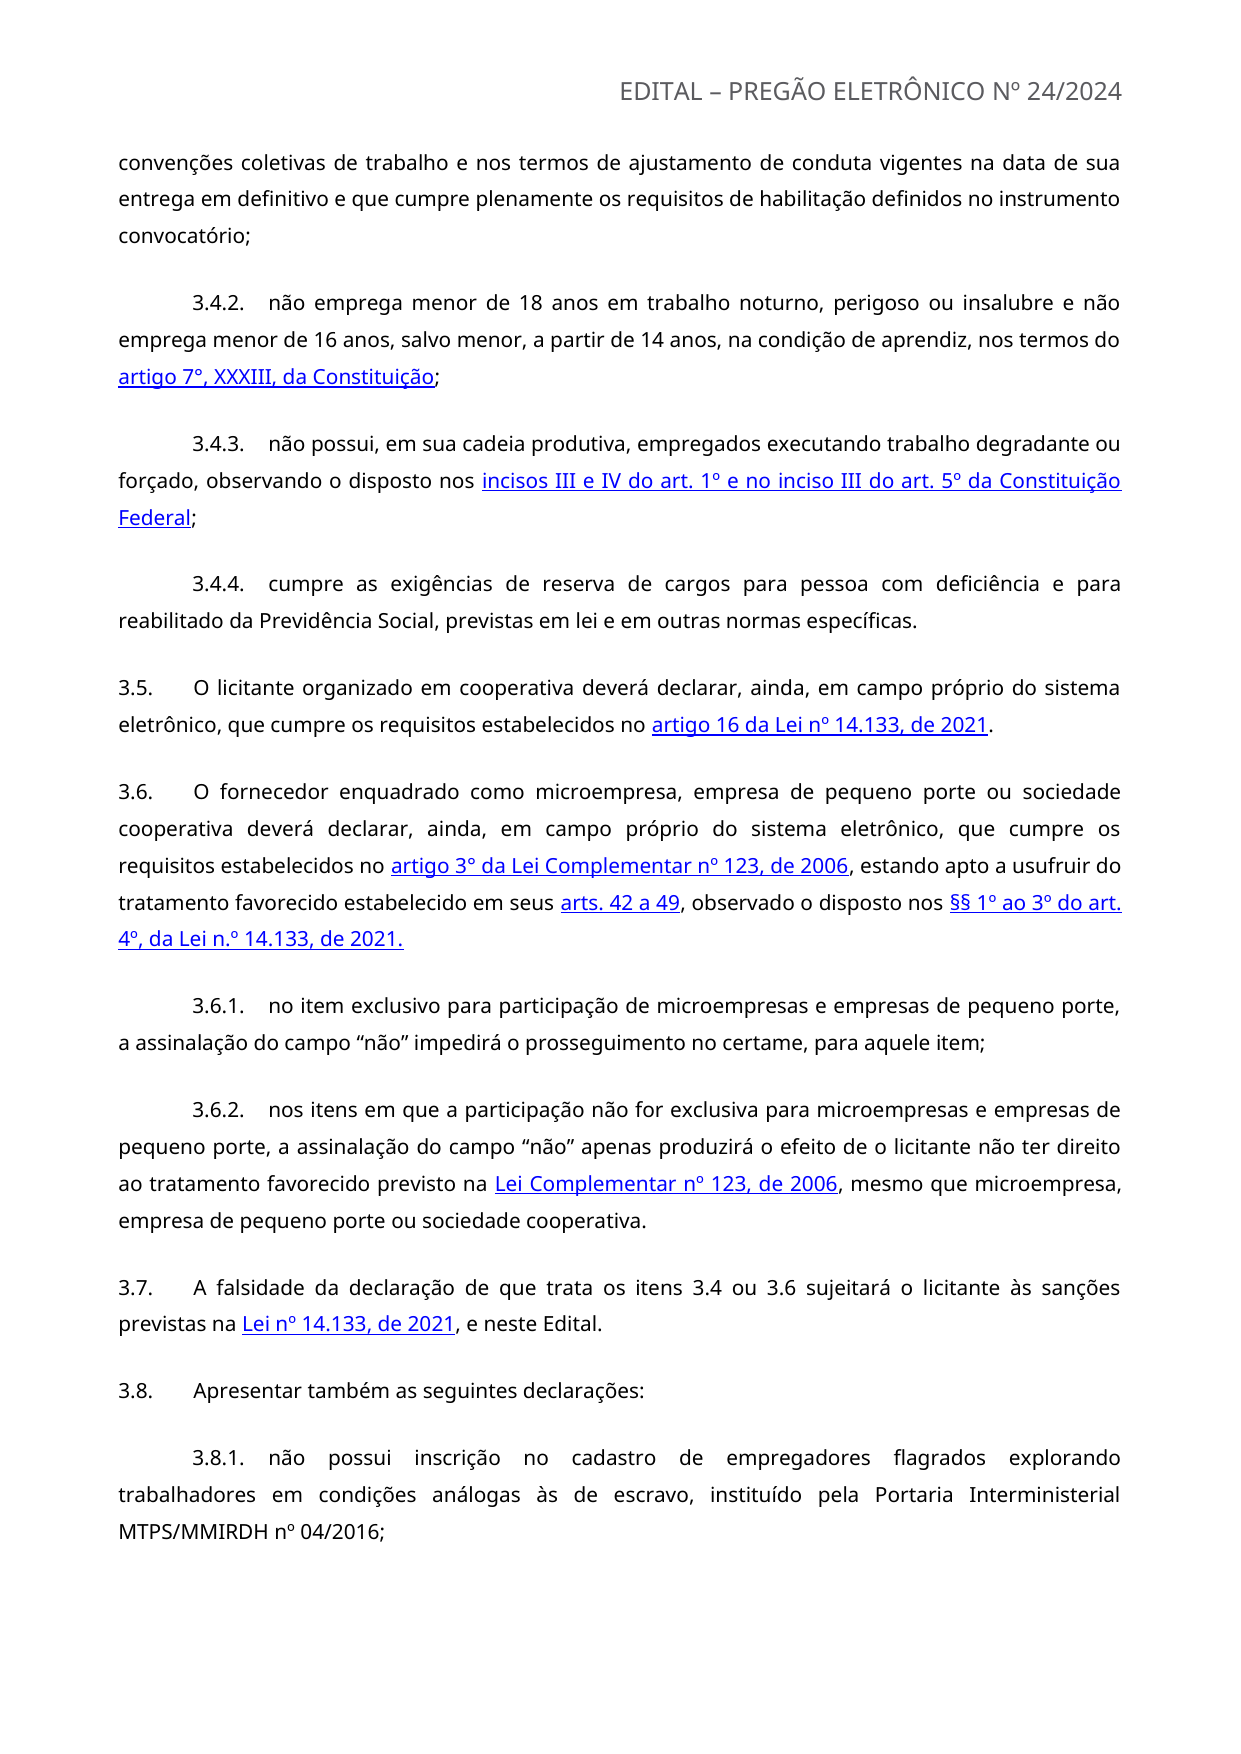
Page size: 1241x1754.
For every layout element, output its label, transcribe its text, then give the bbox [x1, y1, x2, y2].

list Apresentar também as seguintes declarações: [118, 1376, 1122, 1405]
list A falsidade da declaração de que trata os itens 3.4 ou 3.6 sujeitará o licitante às sanções previstas na Lei nº 14.133, de 2021, e neste Edital. [118, 1273, 1122, 1338]
list cumpre as exigências de reserva de cargos para pessoa com deficiência e para reabilitado da Previdência Social, previstas em lei e em outras normas específicas. [118, 569, 1122, 635]
list nos itens em que a participação não for exclusiva para microempresas e empresas de pequeno porte, a assinalação do campo “não” apenas produzirá o efeito de o licitante não ter direito ao tratamento favorecido previsto na Lei Complementar nº 123, de 2006, mesmo que microempresa, empresa de pequeno porte ou sociedade cooperativa. [118, 1095, 1122, 1234]
list não possui, em sua cadeia produtiva, empregados executando trabalho degradante ou forçado, observando o disposto nos incisos III e IV do art. 1º e no inciso III do art. 5º da Constituição Federal; [118, 429, 1122, 531]
list convenções coletivas de trabalho e nos termos de ajustamento de conduta vigentes na data de sua entrega em definitivo e que cumpre plenamente os requisitos de habilitação definidos no instrumento convocatório; [118, 148, 1122, 250]
list O fornecedor enquadrado como microempresa, empresa de pequeno porte ou sociedade cooperativa deverá declarar, ainda, em campo próprio do sistema eletrônico, que cumpre os requisitos estabelecidos no artigo 3° da Lei Complementar nº 123, de 2006, estando apto a usufruir do tratamento favorecido estabelecido em seus arts. 42 a 49, observado o disposto nos §§ 1º ao 3º do art. 4º, da Lei n.º 14.133, de 2021. [118, 777, 1122, 953]
list não possui inscrição no cadastro de empregadores flagrados explorando trabalhadores em condições análogas às de escravo, instituído pela Portaria Interministerial MTPS/MMIRDH nº 04/2016; [118, 1443, 1122, 1546]
list no item exclusivo para participação de microempresas e empresas de pequeno porte, a assinalação do campo “não” impedirá o prosseguimento no certame, para aquele item; [118, 991, 1122, 1057]
list O licitante organizado em cooperativa deverá declarar, ainda, em campo próprio do sistema eletrônico, que cumpre os requisitos estabelecidos no artigo 16 da Lei nº 14.133, de 2021. [118, 673, 1122, 739]
list não emprega menor de 18 anos em trabalho noturno, perigoso ou insalubre e não emprega menor de 16 anos, salvo menor, a partir de 14 anos, na condição de aprendiz, nos termos do artigo 7°, XXXIII, da Constituição; [118, 288, 1122, 391]
